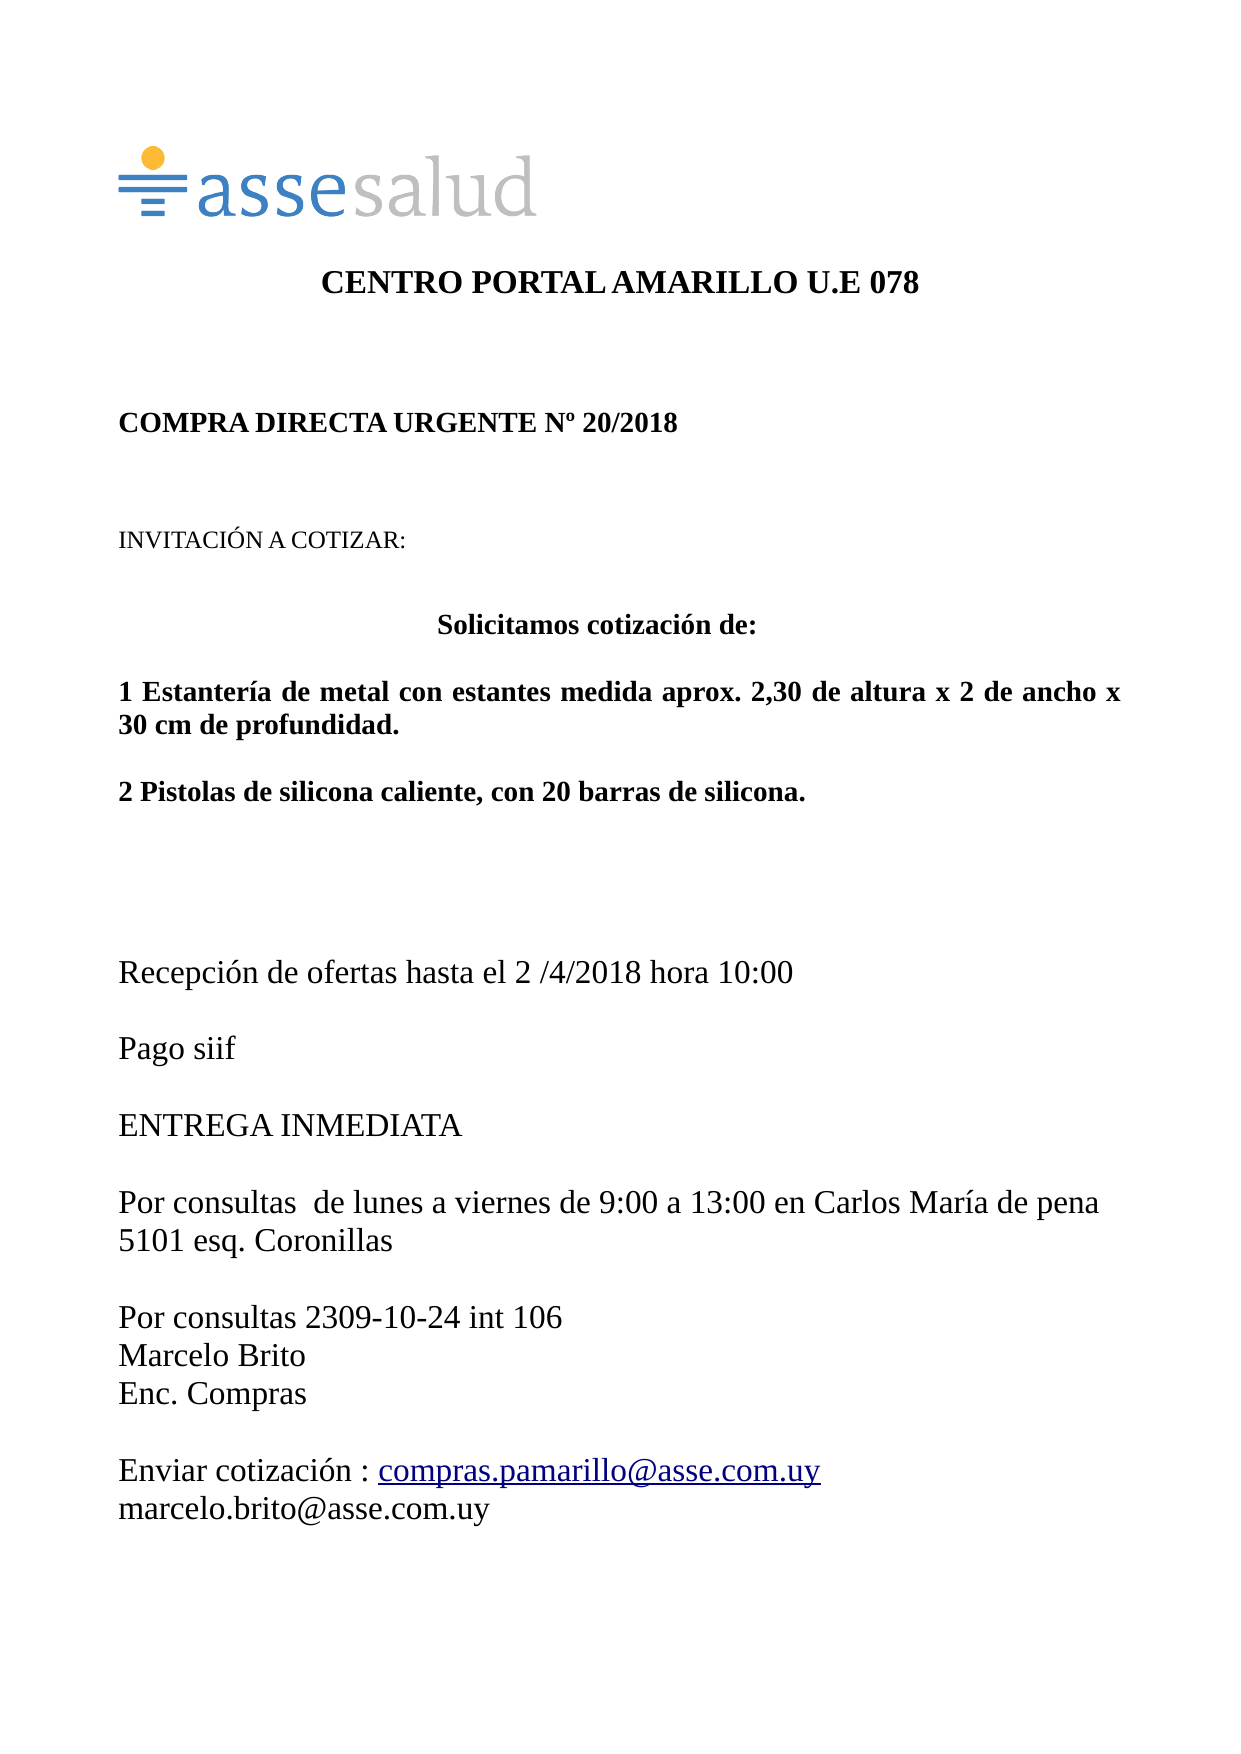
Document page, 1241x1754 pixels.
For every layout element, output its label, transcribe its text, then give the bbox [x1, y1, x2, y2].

text Por consultas de lunes a viernes de 9:00 a 13:00 en Carlos María de pena 5101 esq. Coronillas [118, 1182, 1122, 1258]
text COMPRA DIRECTA URGENTE Nº 20/2018 [118, 406, 1122, 439]
text INVITACIÓN A COTIZAR: [118, 525, 1122, 554]
text Solicitamos cotización de: [118, 607, 1122, 640]
text CENTRO PORTAL AMARILLO U.E 078 [118, 262, 1122, 300]
text 1 Estantería de metal con estantes medida aprox. 2,30 de altura x 2 de ancho x 30 cm de profundidad. [118, 674, 1122, 741]
text Enviar cotización : compras.pamarillo@asse.com.uy [118, 1450, 1122, 1488]
text Por consultas 2309-10-24 int 106 [118, 1297, 1122, 1335]
text Pago siif [118, 1028, 1122, 1067]
text Marcelo Brito [118, 1335, 1122, 1373]
text marcelo.brito@asse.com.uy [118, 1488, 1122, 1527]
text 2 Pistolas de silicona caliente, con 20 barras de silicona. [118, 774, 1122, 808]
text ENTREGA INMEDIATA [118, 1105, 1122, 1143]
text Enc. Compras [118, 1373, 1122, 1412]
text Recepción de ofertas hasta el 2 /4/2018 hora 10:00 [118, 952, 1122, 990]
